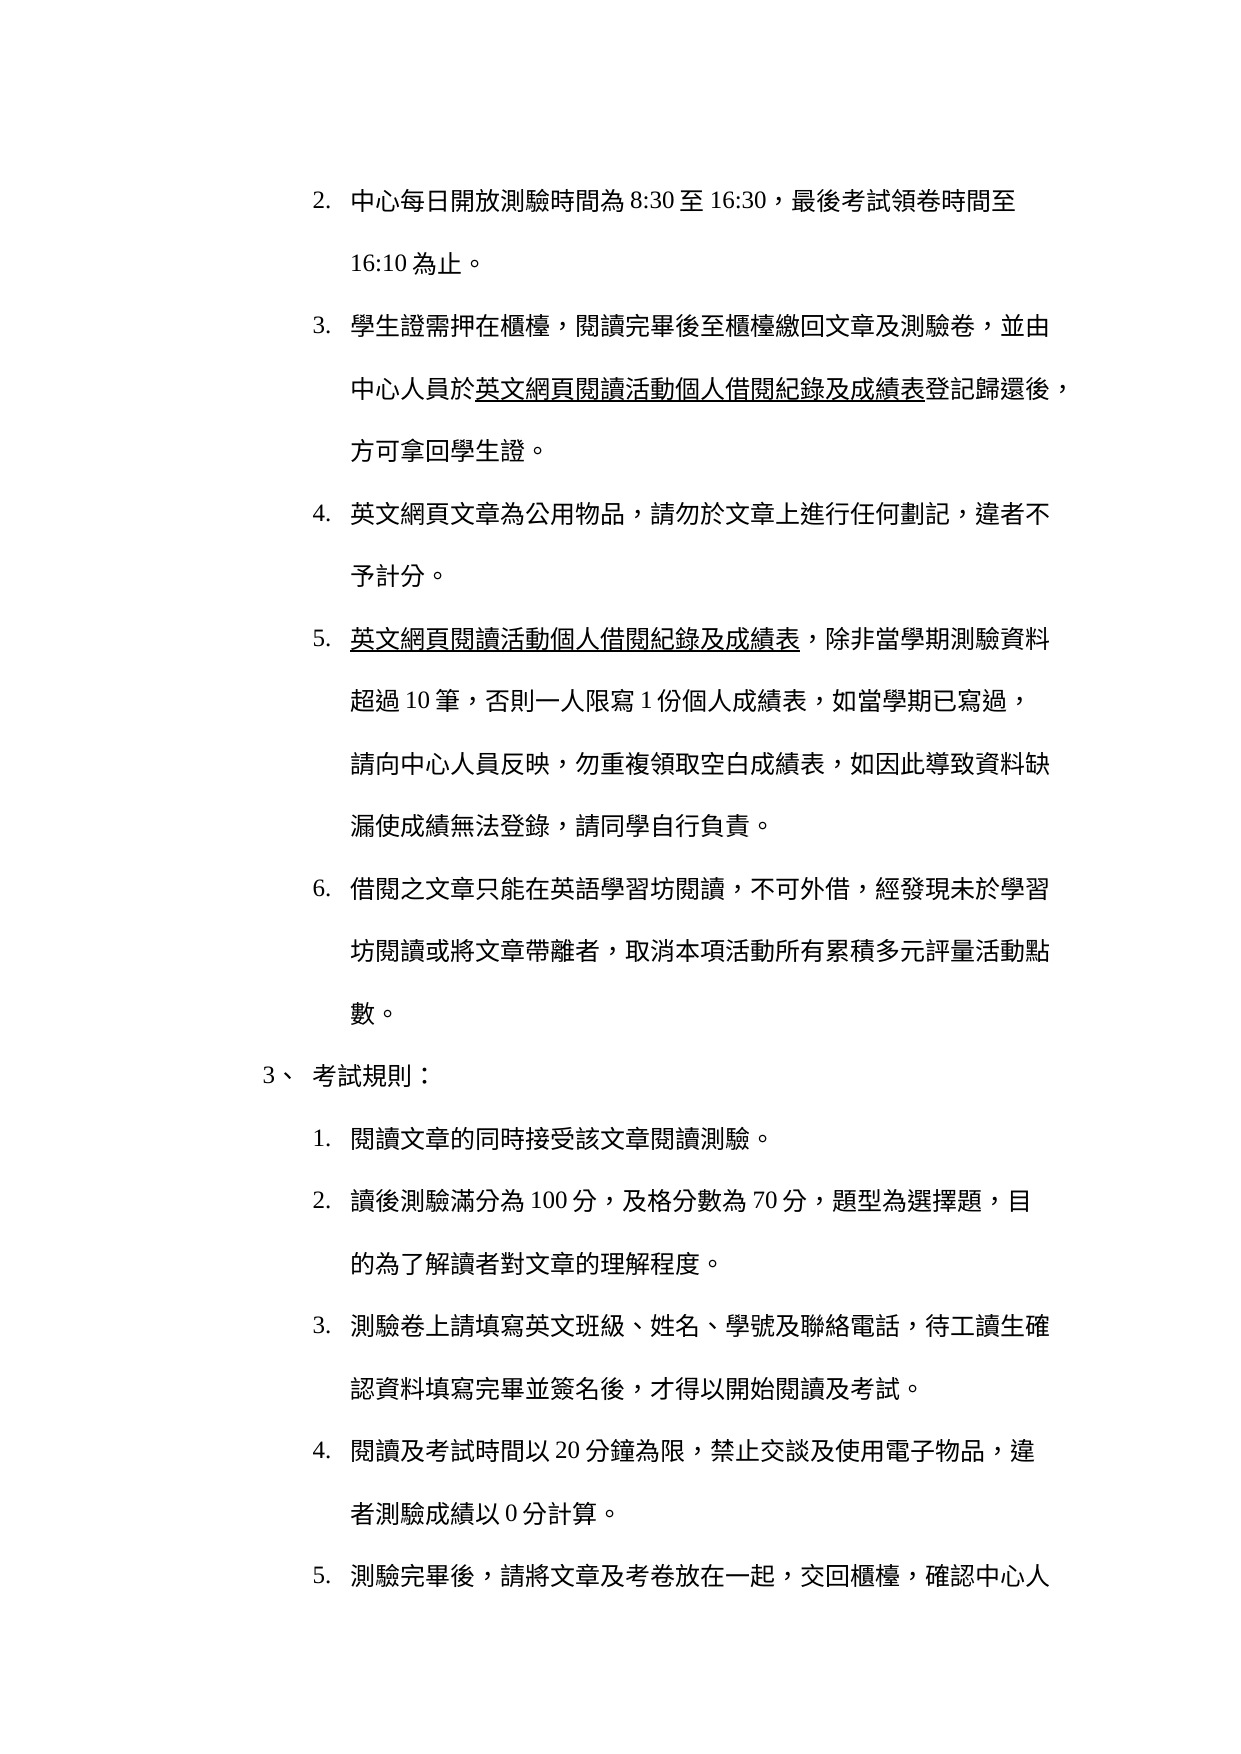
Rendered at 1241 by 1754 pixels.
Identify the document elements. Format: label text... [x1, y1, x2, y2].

list 閱讀文章的同時接受該文章閱讀測驗。 [312, 1096, 1053, 1158]
list 測驗卷上請填寫英文班級、姓名、學號及聯絡電話，待工讀生確認資料填寫完畢並簽名後，才得以開始閱讀及考試。 [312, 1283, 1053, 1408]
list 英文網頁文章為公用物品，請勿於文章上進行任何劃記，違者不予計分。 [312, 471, 1053, 596]
list 中心每日開放測驗時間為8:30至16:30，最後考試領卷時間至16:10為止。 [312, 158, 1053, 283]
list 考試規則： [262, 1033, 1053, 1096]
list 英文網頁閱讀活動個人借閱紀錄及成績表，除非當學期測驗資料超過10筆，否則一人限寫1份個人成績表，如當學期已寫過，請向中心人員反映，勿重複領取空白成績表，如因此導致資料缺漏使成績無法登錄，請同學自行負責。 [312, 596, 1053, 846]
list 讀後測驗滿分為100分，及格分數為70分，題型為選擇題，目的為了解讀者對文章的理解程度。 [312, 1158, 1053, 1283]
list 測驗完畢後，請將文章及考卷放在一起，交回櫃檯，確認中心人 [312, 1533, 1053, 1596]
list 學生證需押在櫃檯，閱讀完畢後至櫃檯繳回文章及測驗卷，並由中心人員於英文網頁閱讀活動個人借閱紀錄及成績表登記歸還後，方可拿回學生證。 [312, 283, 1053, 471]
list 閱讀及考試時間以20分鐘為限，禁止交談及使用電子物品，違者測驗成績以0分計算。 [312, 1408, 1053, 1533]
list 借閱之文章只能在英語學習坊閱讀，不可外借，經發現未於學習坊閱讀或將文章帶離者，取消本項活動所有累積多元評量活動點數。 [312, 846, 1053, 1033]
